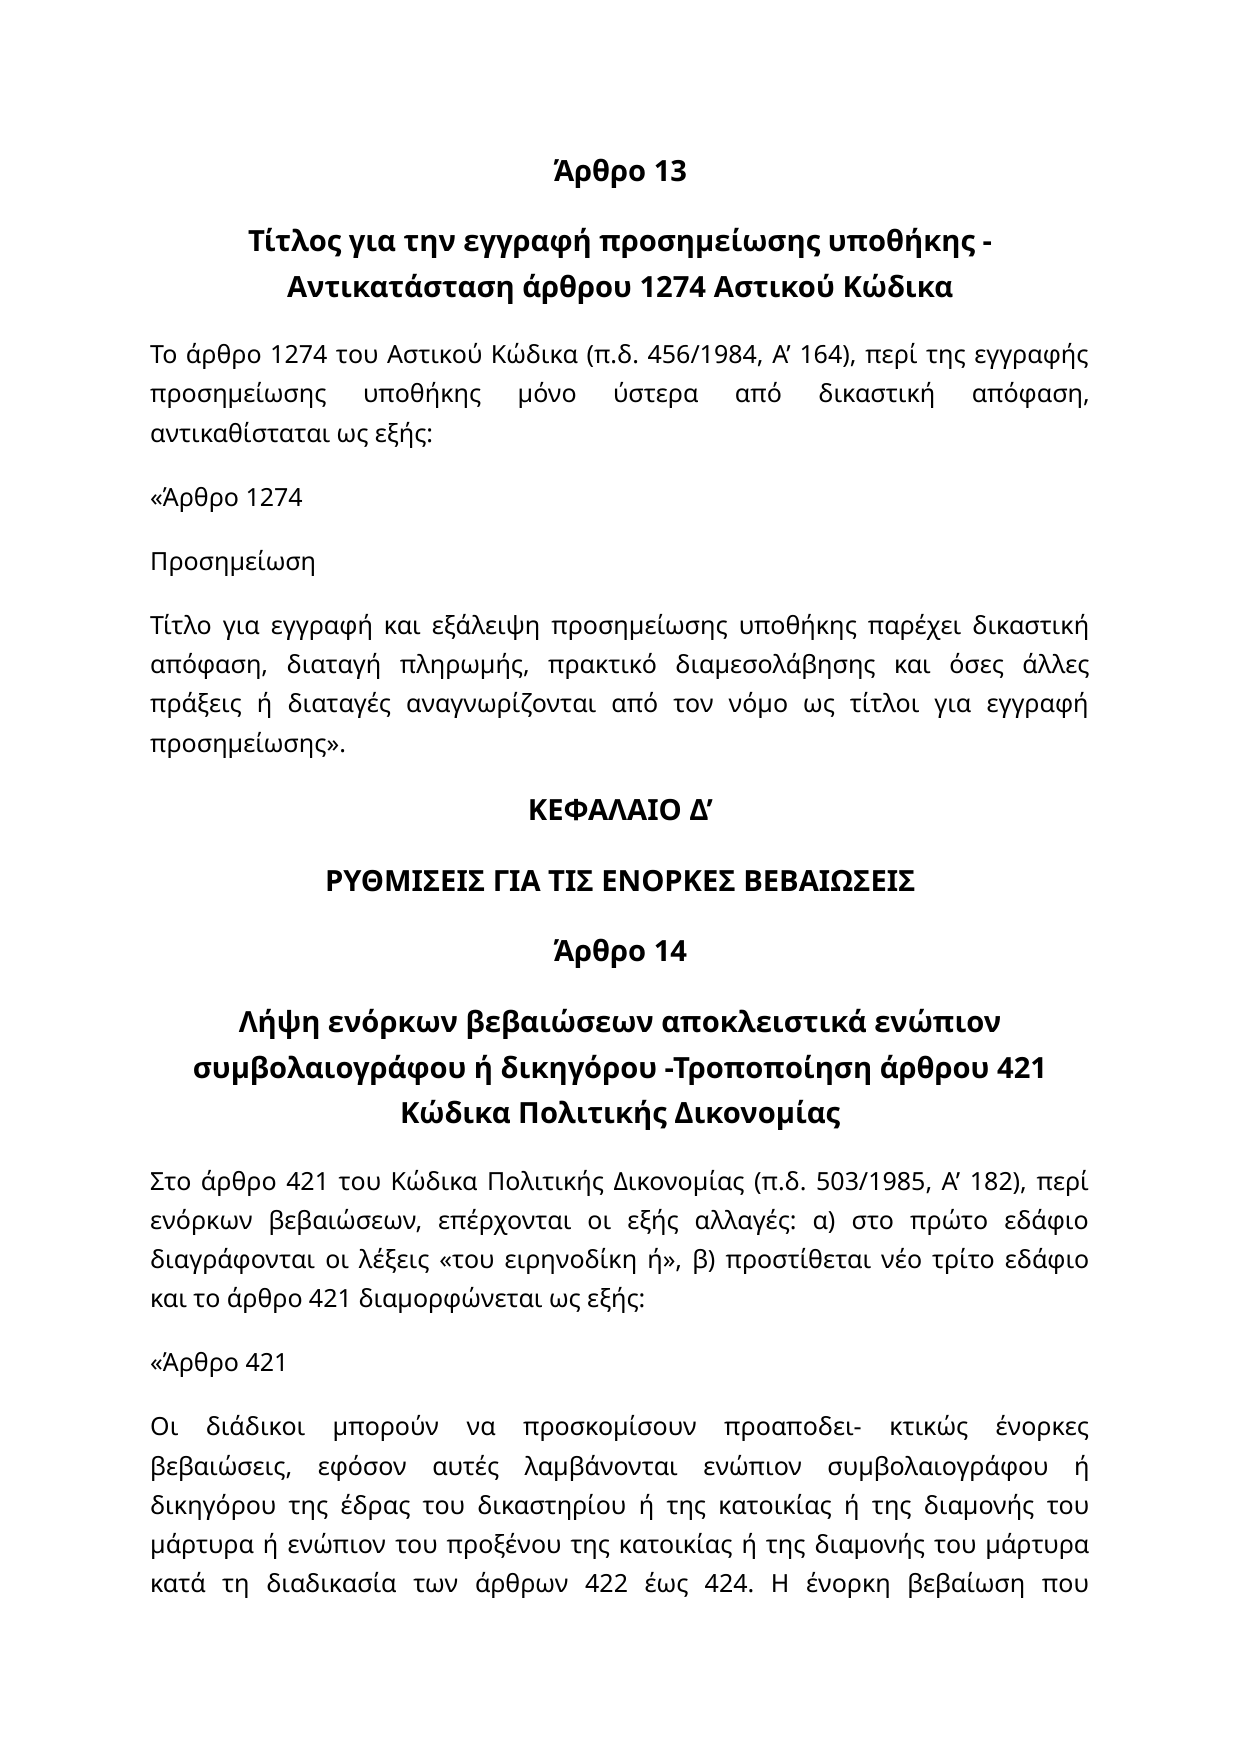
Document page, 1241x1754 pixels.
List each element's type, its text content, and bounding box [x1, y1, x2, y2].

subtitle ΡΥΘΜΙΣΕΙΣ ΓΙΑ ΤΙΣ ΕΝΟΡΚΕΣ ΒΕΒΑΙΩΣΕΙΣ [150, 860, 1090, 900]
subtitle Άρθρο 13 [150, 150, 1090, 190]
text Στο άρθρο 421 του Κώδικα Πολιτικής Δικονομίας (π.δ. 503/1985, Α’ 182), περί ενόρκων βεβαιώσεων, επέρχονται οι εξής αλλαγές: α) στο πρώτο εδάφιο διαγράφονται οι λέξεις «του ειρηνοδίκη ή», β) προστίθεται νέο τρίτο εδάφιο και το άρθρο 421 διαμορφώνεται ως εξής: [150, 1163, 1090, 1315]
subtitle Άρθρο 14 [150, 931, 1090, 970]
subtitle Λήψη ενόρκων βεβαιώσεων αποκλειστικά ενώπιον συμβολαιογράφου ή δικηγόρου -Τροποποίηση άρθρου 421 Κώδικα Πολιτικής Δικονομίας [150, 1001, 1090, 1132]
subtitle Τίτλος για την εγγραφή προσημείωσης υποθήκης - Αντικατάσταση άρθρου 1274 Αστικού Κώδικα [150, 221, 1090, 306]
text Προσημείωση [150, 543, 1090, 578]
text Το άρθρο 1274 του Αστικού Κώδικα (π.δ. 456/1984, Α’ 164), περί της εγγραφής προσημείωσης υποθήκης μόνο ύστερα από δικαστική απόφαση, αντικαθίσταται ως εξής: [150, 337, 1090, 449]
text «Άρθρο 1274 [150, 479, 1090, 513]
subtitle ΚΕΦΑΛΑΙΟ Δ’ [150, 789, 1090, 829]
text Τίτλο για εγγραφή και εξάλειψη προσημείωσης υποθήκης παρέχει δικαστική απόφαση, διαταγή πληρωμής, πρακτικό διαμεσολάβησης και όσες άλλες πράξεις ή διαταγές αναγνωρίζονται από τον νόμο ως τίτλοι για εγγραφή προσημείωσης». [150, 608, 1090, 759]
text «Άρθρο 421 [150, 1345, 1090, 1379]
text Οι διάδικοι μπορούν να προσκομίσουν προαποδει- κτικώς ένορκες βεβαιώσεις, εφόσον αυτές λαμβάνονται ενώπιον συμβολαιογράφου ή δικηγόρου της έδρας του δικαστηρίου ή της κατοικίας ή της διαμονής του μάρτυρα ή ενώπιον του προξένου της κατοικίας ή της διαμονής του μάρτυρα κατά τη διαδικασία των άρθρων 422 έως 424. Η ένορκη βεβαίωση που [150, 1409, 1090, 1600]
